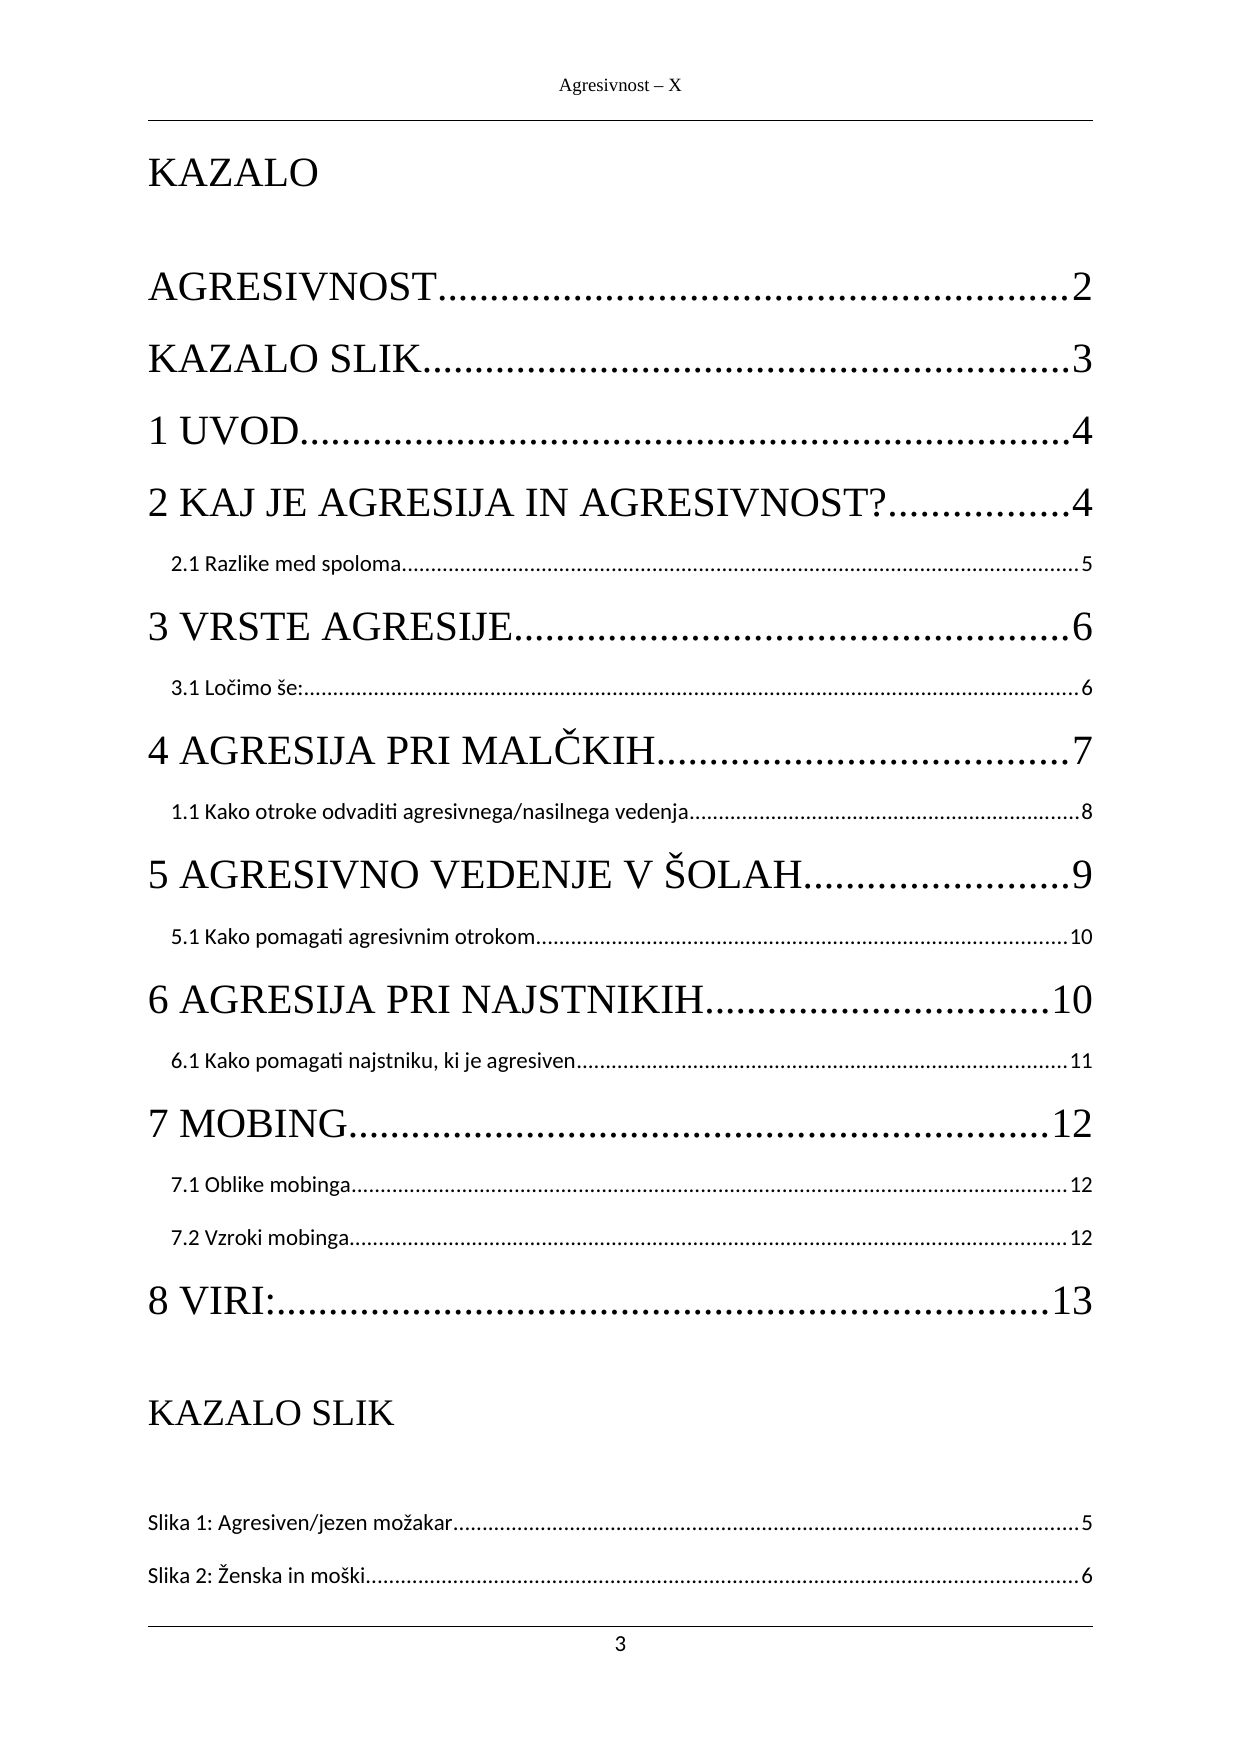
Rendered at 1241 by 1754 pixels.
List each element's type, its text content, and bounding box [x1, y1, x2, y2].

text Slika 1: Agresiven/jezen možakar 5 [148, 1508, 1093, 1536]
text 3 VRSTE AGRESIJE 6 [148, 601, 1093, 649]
text 2.1 Razlike med spoloma 5 [171, 549, 1093, 577]
text 1.1 Kako otroke odvaditi agresivnega/nasilnega vedenja 8 [171, 797, 1093, 826]
text 7.1 Oblike mobinga 12 [171, 1170, 1093, 1198]
text KAZALO [148, 148, 1093, 196]
text 4 AGRESIJA PRI MALČKIH 7 [148, 726, 1093, 773]
subtitle KAZALO SLIK [148, 1390, 1093, 1433]
text KAZALO SLIK 3 [148, 333, 1093, 381]
text 6 AGRESIJA PRI NAJSTNIKIH 10 [148, 974, 1093, 1022]
text 2 KAJ JE AGRESIJA IN AGRESIVNOST? 4 [148, 477, 1093, 525]
text 7 MOBING 12 [148, 1098, 1093, 1146]
text 5.1 Kako pomagati agresivnim otrokom 10 [171, 922, 1093, 950]
text 8 VIRI: 13 [148, 1275, 1093, 1323]
text 6.1 Kako pomagati najstniku, ki je agresiven 11 [171, 1046, 1093, 1074]
text AGRESIVNOST 2 [148, 261, 1093, 309]
text 1 UVOD 4 [148, 405, 1093, 453]
text 7.2 Vzroki mobinga 12 [171, 1223, 1093, 1251]
text Slika 2: Ženska in moški 6 [148, 1561, 1093, 1589]
text 3.1 Ločimo še: 6 [171, 673, 1093, 701]
text 5 AGRESIVNO VEDENJE V ŠOLAH 9 [148, 850, 1093, 898]
